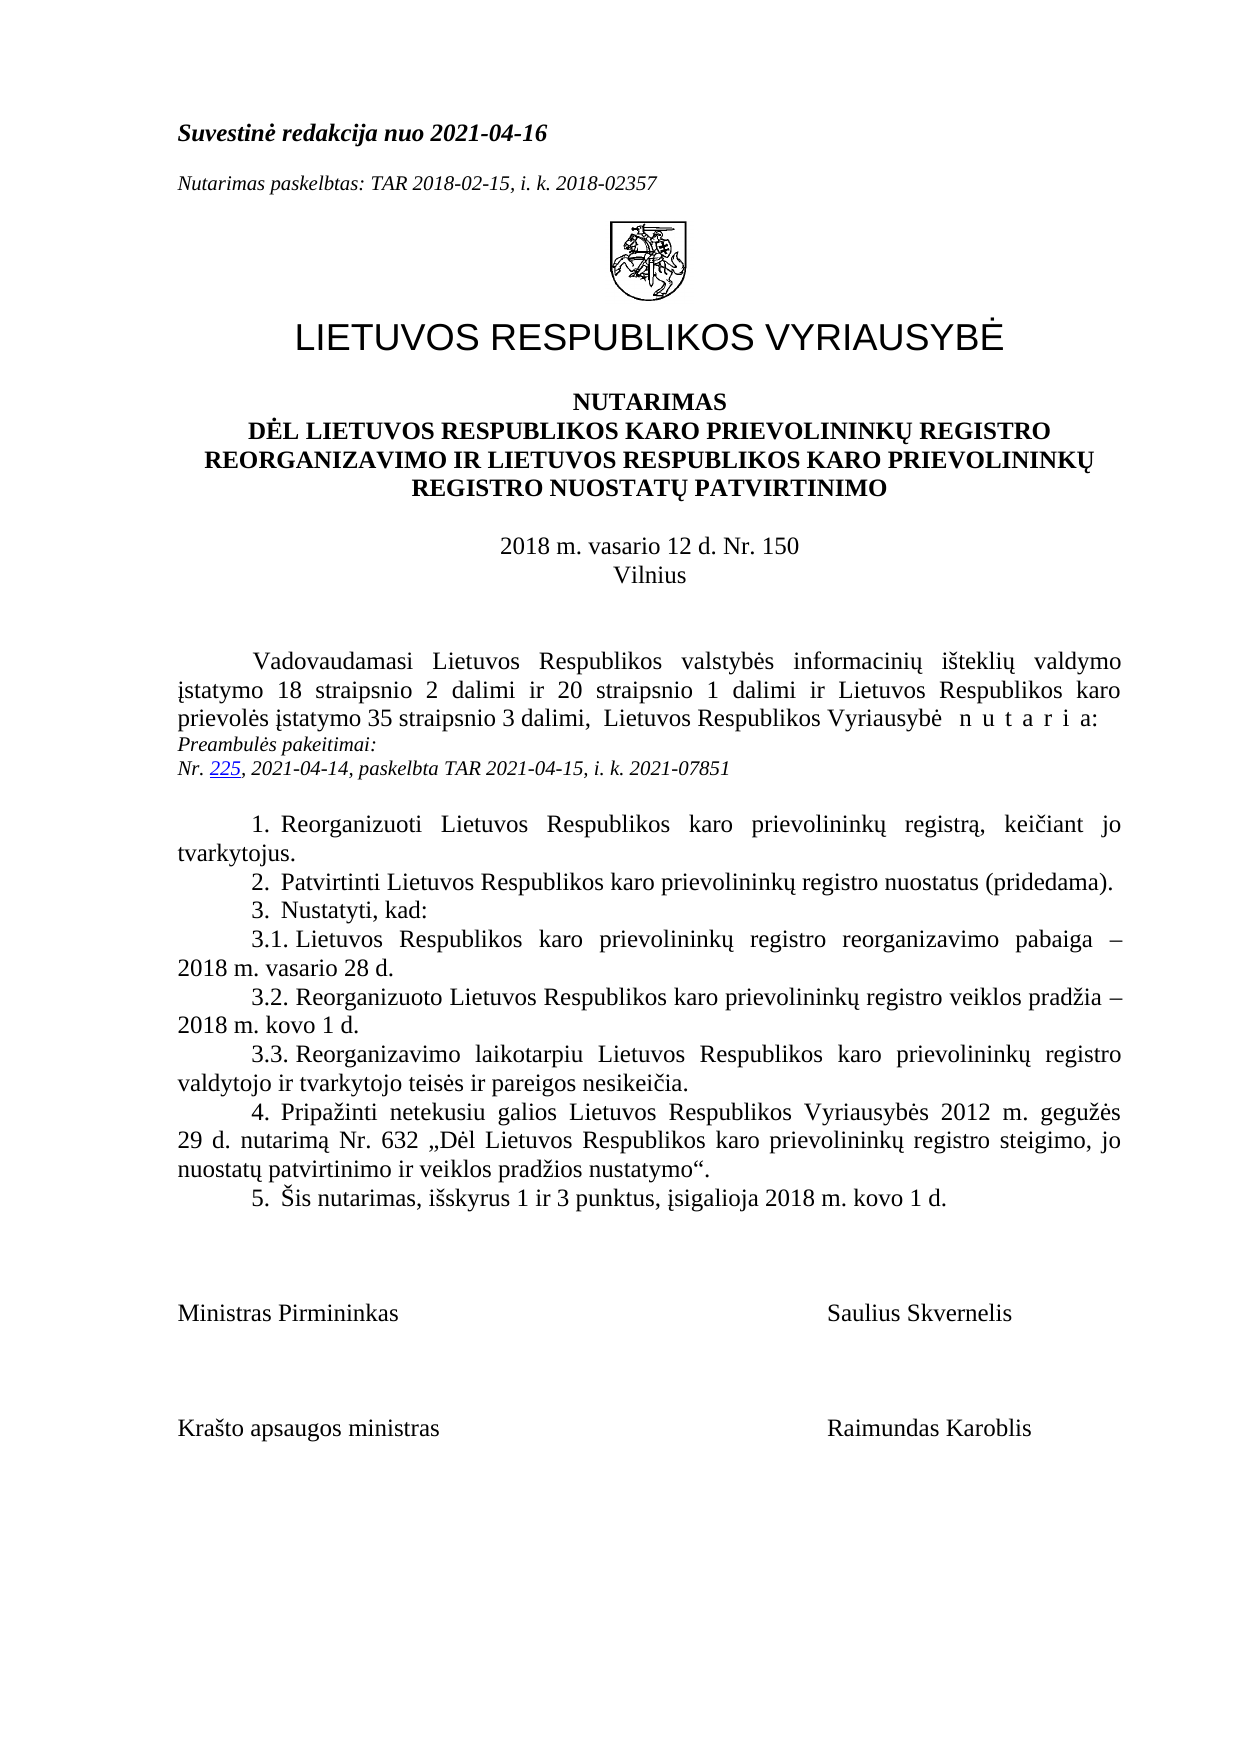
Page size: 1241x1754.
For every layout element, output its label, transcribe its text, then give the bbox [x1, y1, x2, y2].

text 3.1. Lietuvos Respublikos karo prievolininkų registro reorganizavimo pabaiga – 2018 m. vasario 28 d. [177, 924, 1122, 982]
text DĖL LIETUVOS RESPUBLIKOS KARO PRIEVOLININKŲ REGISTRO REORGANIZAVIMO IR LIETUVOS RESPUBLIKOS KARO PRIEVOLININKŲ REGISTRO NUOSTATŲ PATVIRTINIMO [177, 416, 1122, 502]
text Vadovaudamasi Lietuvos Respublikos valstybės informacinių išteklių valdymo įstatymo 18 straipsnio 2 dalimi ir 20 straipsnio 1 dalimi ir Lietuvos Respublikos karo prievolės įstatymo 35 straipsnio 3 dalimi, Lietuvos Respublikos Vyriausybė nutaria: [177, 646, 1122, 732]
text Vilnius [177, 560, 1122, 588]
text 5. Šis nutarimas, išskyrus 1 ir 3 punktus, įsigalioja 2018 m. kovo 1 d. [177, 1183, 1122, 1212]
text 2. Patvirtinti Lietuvos Respublikos karo prievolininkų registro nuostatus (pridedama). [177, 867, 1122, 895]
text Nutarimas paskelbtas: TAR 2018-02-15, i. k. 2018-02357 [177, 171, 1122, 195]
text Krašto apsaugos ministras Raimundas Karoblis [177, 1413, 1122, 1442]
text 2018 m. vasario 12 d. Nr. 150 [177, 531, 1122, 560]
text nutarimas [177, 387, 1122, 416]
text 3.2. Reorganizuoto Lietuvos Respublikos karo prievolininkų registro veiklos pradžia – 2018 m. kovo 1 d. [177, 982, 1122, 1039]
text Suvestinė redakcija nuo 2021-04-16 [177, 118, 1122, 147]
text 3.3. Reorganizavimo laikotarpiu Lietuvos Respublikos karo prievolininkų registro valdytojo ir tvarkytojo teisės ir pareigos nesikeičia. [177, 1039, 1122, 1097]
text 4. Pripažinti netekusiu galios Lietuvos Respublikos Vyriausybės 2012 m. gegužės 29 d. nutarimą Nr. 632 „Dėl Lietuvos Respublikos karo prievolininkų registro steigimo, jo nuostatų patvirtinimo ir veiklos pradžios nustatymo“. [177, 1097, 1122, 1183]
text Nr. 225, 2021-04-14, paskelbta TAR 2021-04-15, i. k. 2021-07851 [177, 756, 1122, 780]
text 1. Reorganizuoti Lietuvos Respublikos karo prievolininkų registrą, keičiant jo tvarkytojus. [177, 809, 1122, 867]
text Lietuvos Respublikos Vyriausybė [177, 315, 1122, 358]
text 3. Nustatyti, kad: [177, 895, 1122, 924]
text Preambulės pakeitimai: [177, 732, 1122, 756]
text Ministras Pirmininkas Saulius Skvernelis [177, 1298, 1122, 1327]
